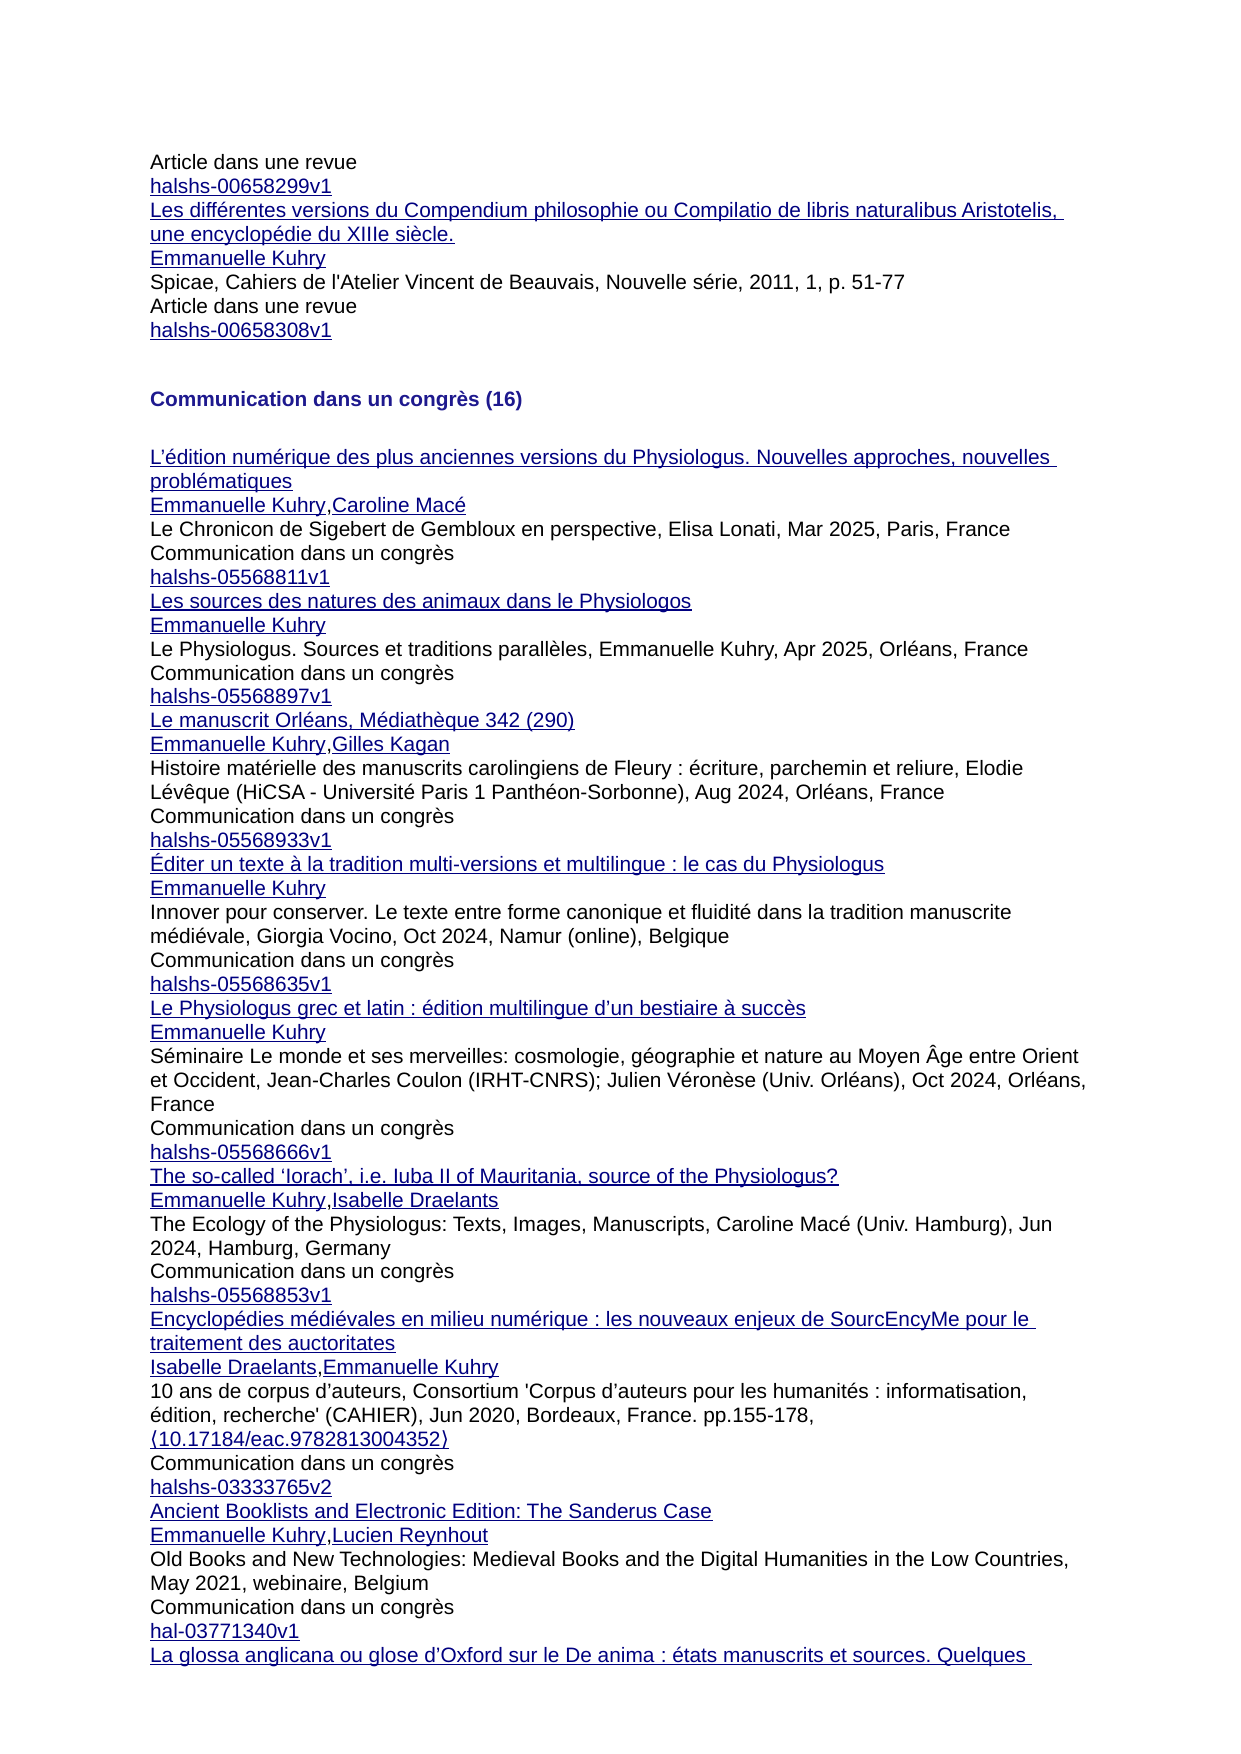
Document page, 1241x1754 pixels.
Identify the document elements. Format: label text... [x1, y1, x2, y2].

table_cell La glossa anglicana ou glose d’Oxford sur le De anima : états manuscrits et sources. Quelques [150, 1643, 1090, 1667]
table_cell Le Physiologus grec et latin : édition multilingue d’un bestiaire à succès Emmanuelle Kuhry Séminaire Le monde et ses merveilles: cosmologie, géographie et nature au Moyen Âge entre Orient et Occident, Jean-Charles Coulon (IRHT-CNRS); Julien Véronèse (Univ. Orléans), Oct 2024, Orléans, France Communication dans un congrès halshs-05568666v1 [150, 996, 1090, 1163]
table_cell Le manuscrit Orléans, Médiathèque 342 (290) Emmanuelle Kuhry,Gilles Kagan Histoire matérielle des manuscrits carolingiens de Fleury : écriture, parchemin et reliure, Elodie Lévêque (HiCSA - Université Paris 1 Panthéon-Sorbonne), Aug 2024, Orléans, France Communication dans un congrès halshs-05568933v1 [150, 708, 1090, 852]
subtitle Communication dans un congrès (16) [150, 386, 1090, 410]
table_cell Ancient Booklists and Electronic Edition: The Sanderus Case Emmanuelle Kuhry,Lucien Reynhout Old Books and New Technologies: Medieval Books and the Digital Humanities in the Low Countries, May 2021, webinaire, Belgium Communication dans un congrès hal-03771340v1 [150, 1499, 1090, 1643]
table_cell Encyclopédies médiévales en milieu numérique : les nouveaux enjeux de SourcEncyMe pour le traitement des auctoritates Isabelle Draelants,Emmanuelle Kuhry 10 ans de corpus d’auteurs, Consortium 'Corpus d’auteurs pour les humanités : informatisation, édition, recherche' (CAHIER), Jun 2020, Bordeaux, France. pp.155-178, ⟨10.17184/eac.9782813004352⟩ Communication dans un congrès halshs-03333765v2 [150, 1307, 1090, 1499]
table_cell Article dans une revue halshs-00658299v1 [150, 150, 1090, 198]
table_header L’édition numérique des plus anciennes versions du Physiologus. Nouvelles approches, nouvelles problématiques Emmanuelle Kuhry,Caroline Macé Le Chronicon de Sigebert de Gembloux en perspective, Elisa Lonati, Mar 2025, Paris, France Communication dans un congrès halshs-05568811v1 [150, 445, 1090, 588]
table_cell The so-called ‘Iorach’, i.e. Iuba II of Mauritania, source of the Physiologus? Emmanuelle Kuhry,Isabelle Draelants The Ecology of the Physiologus: Texts, Images, Manuscripts, Caroline Macé (Univ. Hamburg), Jun 2024, Hamburg, Germany Communication dans un congrès halshs-05568853v1 [150, 1164, 1090, 1307]
table_cell Les différentes versions du Compendium philosophie ou Compilatio de libris naturalibus Aristotelis, une encyclopédie du XIIIe siècle. Emmanuelle Kuhry Spicae, Cahiers de l'Atelier Vincent de Beauvais, Nouvelle série, 2011, 1, p. 51-77 Article dans une revue halshs-00658308v1 [150, 198, 1090, 342]
table_cell Les sources des natures des animaux dans le Physiologos Emmanuelle Kuhry Le Physiologus. Sources et traditions parallèles, Emmanuelle Kuhry, Apr 2025, Orléans, France Communication dans un congrès halshs-05568897v1 [150, 589, 1090, 708]
table_cell Éditer un texte à la tradition multi-versions et multilingue : le cas du Physiologus Emmanuelle Kuhry Innover pour conserver. Le texte entre forme canonique et fluidité dans la tradition manuscrite médiévale, Giorgia Vocino, Oct 2024, Namur (online), Belgique Communication dans un congrès halshs-05568635v1 [150, 852, 1090, 996]
